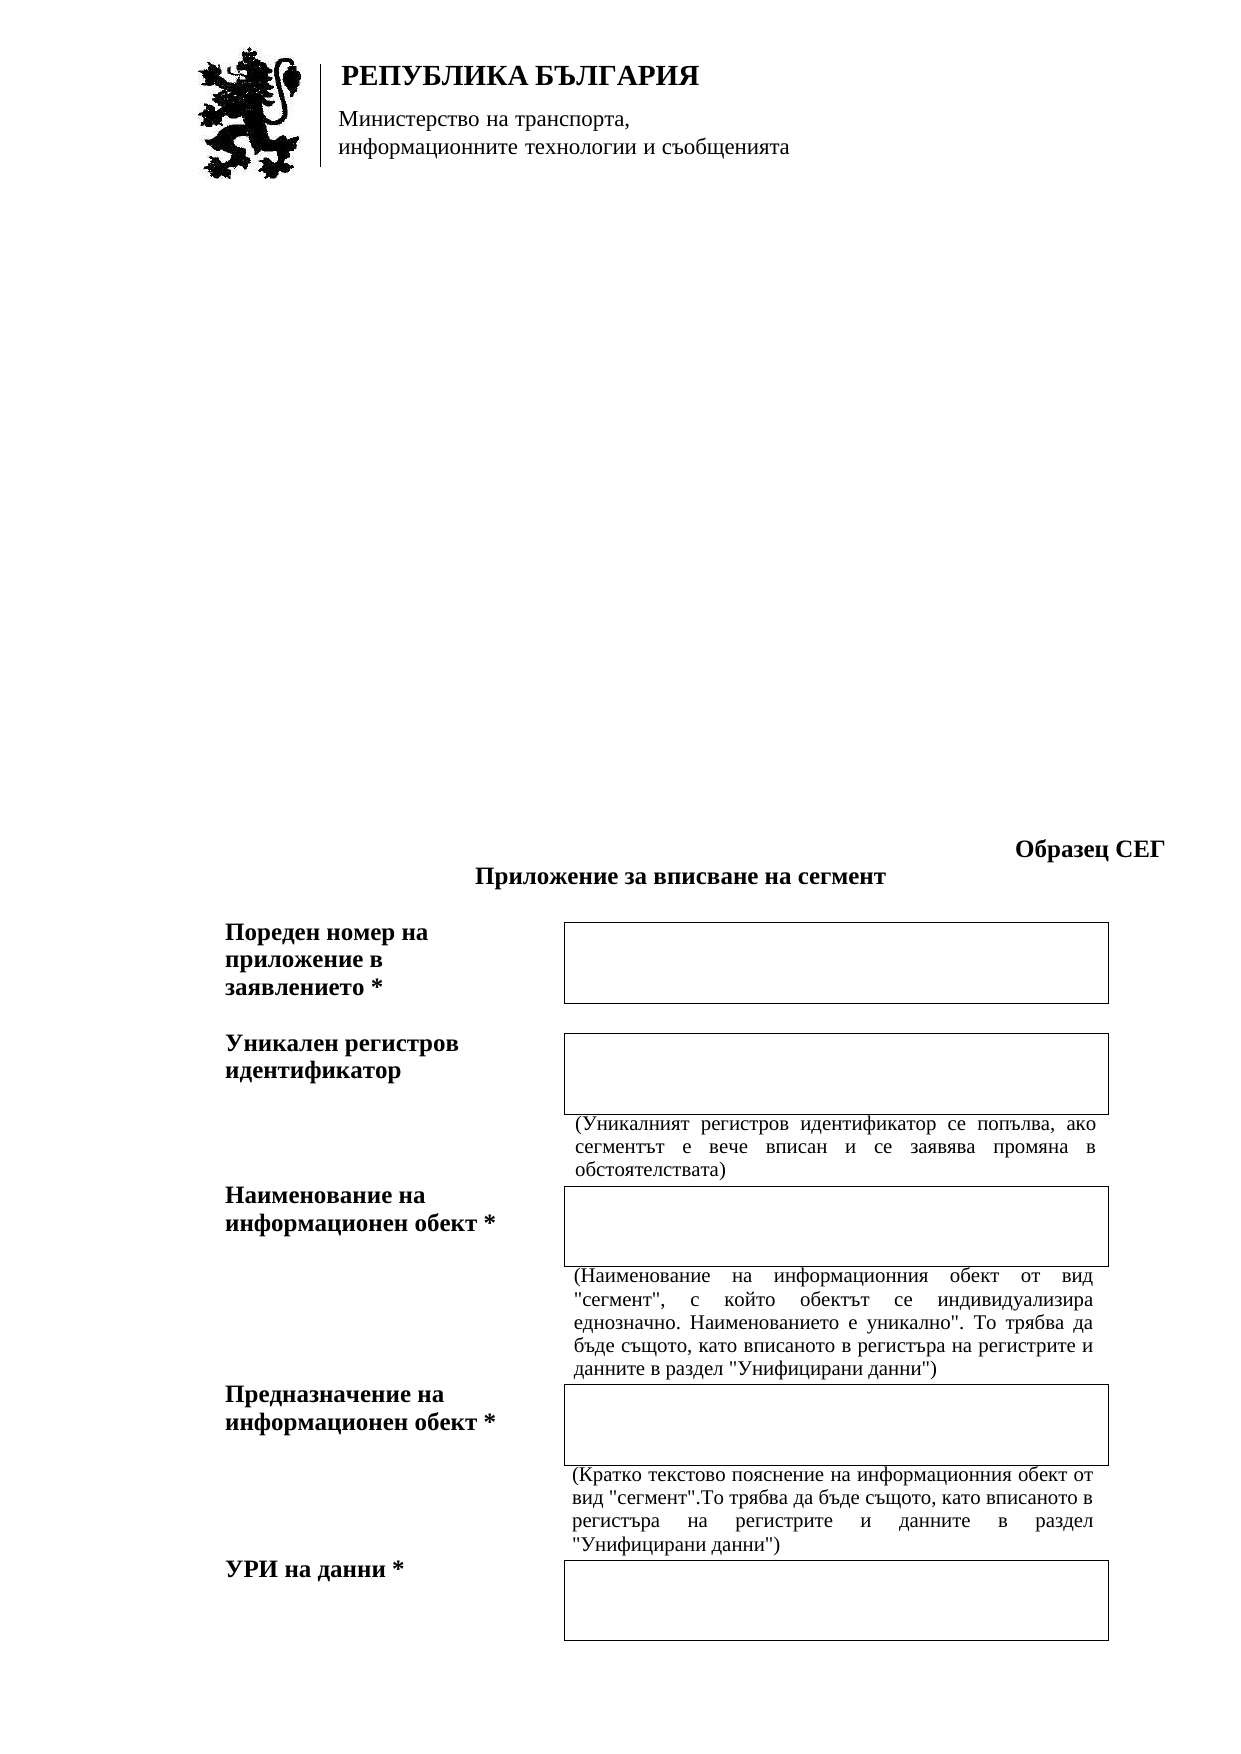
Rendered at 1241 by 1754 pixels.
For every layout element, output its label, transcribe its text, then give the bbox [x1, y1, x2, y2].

text (Кратко текстово пояснение на информационния обект от вид "сегмент".То трябва да бъде същото, като вписаното в регистъра на регистрите и данните в раздел "Унифицирани данни") [572, 1466, 1094, 1556]
text Предназначение на информационен обект * [225, 1380, 517, 1435]
text (Наименование на информационния обект от вид "сегмент", с който обектът се индивидуализира еднозначно. Наименованието е уникално". То трябва да бъде същото, като вписаното в регистъра на регистрите и данните в раздел "Унифицирани данни") [573, 1267, 1094, 1380]
text Пореден номер на приложение в заявлението * [225, 918, 517, 1001]
text Приложение за вписване на сегмент [195, 862, 1166, 890]
text (Уникалният регистров идентификатор се попълва, ако сегментът е вече вписан и се заявява промяна в обстоятелствата) [575, 1115, 1097, 1181]
text Образец СЕГ [195, 835, 1166, 862]
text УРИ на данни * [225, 1556, 517, 1583]
text Уникален регистров идентификатор [225, 1029, 517, 1084]
text Наименование на информационен обект * [225, 1181, 517, 1237]
